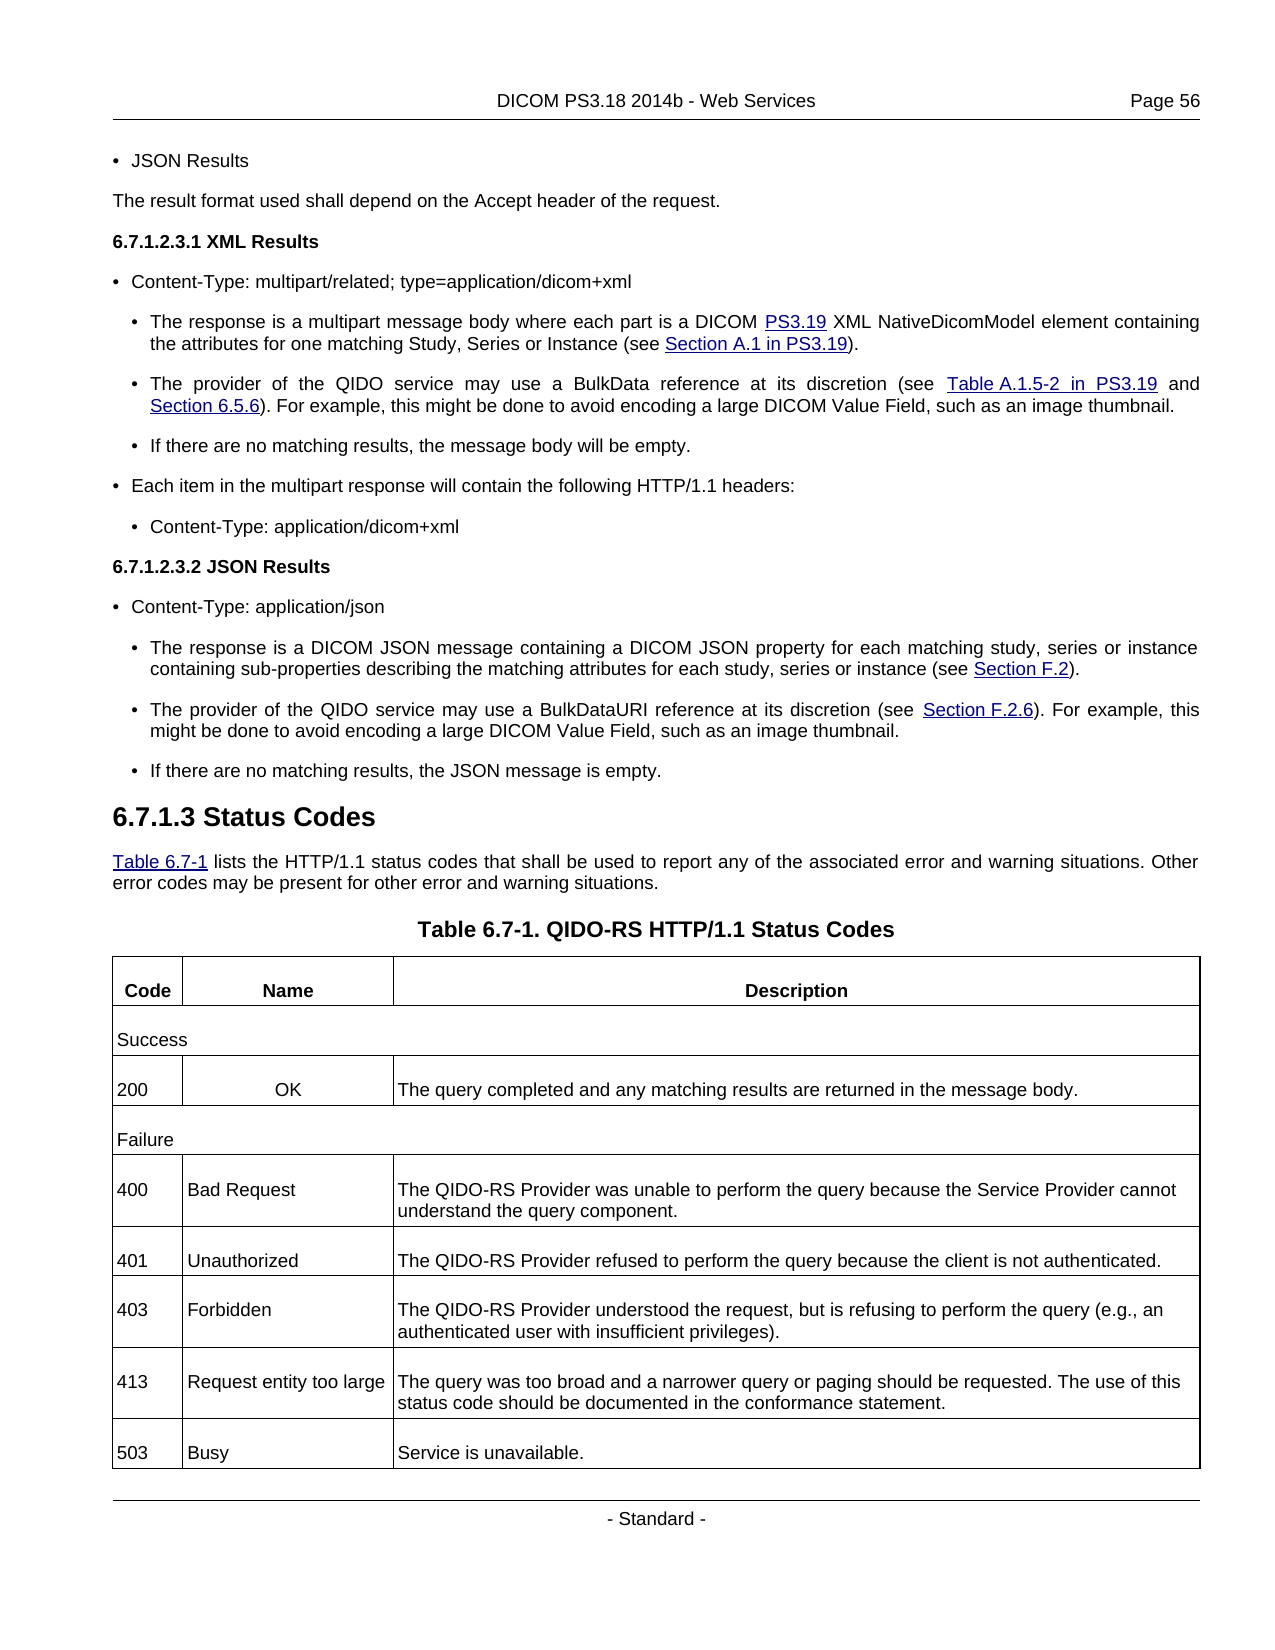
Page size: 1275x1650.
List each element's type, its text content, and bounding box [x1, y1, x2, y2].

table_header Code [113, 957, 182, 1005]
list Content-Type: application/json [112, 596, 1200, 618]
table_cell 403 [113, 1276, 182, 1347]
list Content-Type: multipart/related; type=application/dicom+xml [112, 271, 1200, 292]
list The provider of the QIDO service may use a BulkDataURI reference at its discretion (see Section F.2.6). For example, this might be done to avoid encoding a large DICOM Value Field, such as an image thumbnail. [131, 698, 1200, 742]
table_cell OK [183, 1056, 393, 1105]
text The result format used shall depend on the Accept header of the request. [112, 190, 1200, 212]
list Content-Type: application/dicom+xml [131, 516, 1200, 537]
table_cell The query was too broad and a narrower query or paging should be requested. The use of this status code should be documented in the conformance statement. [394, 1348, 1199, 1418]
text 6.7.1.2.3.1 XML Results [112, 231, 1200, 252]
table_cell The QIDO-RS Provider refused to perform the query because the client is not authenticated. [394, 1227, 1199, 1275]
list The response is a DICOM JSON message containing a DICOM JSON property for each matching study, series or instance containing sub-properties describing the matching attributes for each study, series or instance (see Section F.2). [131, 637, 1200, 680]
table_cell 400 [113, 1155, 182, 1226]
table_header Name [183, 957, 393, 1005]
list The response is a multipart message body where each part is a DICOM PS3.19 XML NativeDicomModel element containing the attributes for one matching Study, Series or Instance (see Section A.1 in PS3.19). [131, 311, 1200, 354]
text Table 6.7-1. QIDO-RS HTTP/1.1 Status Codes [112, 916, 1200, 942]
table_cell Bad Request [183, 1155, 393, 1226]
table_cell Service is unavailable. [394, 1419, 1199, 1467]
table_cell 401 [113, 1227, 182, 1275]
list Each item in the multipart response will contain the following HTTP/1.1 headers: [112, 475, 1200, 497]
table_cell Forbidden [183, 1276, 393, 1347]
table_cell Unauthorized [183, 1227, 393, 1275]
text 6.7.1.3 Status Codes [112, 801, 1200, 832]
table_cell Busy [183, 1419, 393, 1467]
table_cell The QIDO-RS Provider understood the request, but is refusing to perform the query (e.g., an authenticated user with insufficient privileges). [394, 1276, 1199, 1347]
table_cell 200 [113, 1056, 182, 1105]
list JSON Results [112, 150, 1200, 172]
list If there are no matching results, the JSON message is empty. [131, 760, 1200, 782]
table_cell Success [113, 1006, 1199, 1055]
table_cell Failure [113, 1106, 1199, 1154]
text Table 6.7-1 lists the HTTP/1.1 status codes that shall be used to report any of the associated error and warning situations. Other error codes may be present for other error and warning situations. [112, 851, 1200, 894]
list If there are no matching results, the message body will be empty. [131, 435, 1200, 457]
table_cell The QIDO-RS Provider was unable to perform the query because the Service Provider cannot understand the query component. [394, 1155, 1199, 1226]
table_cell 503 [113, 1419, 182, 1467]
table_cell 413 [113, 1348, 182, 1418]
table_cell Request entity too large [183, 1348, 393, 1418]
table_cell The query completed and any matching results are returned in the message body. [394, 1056, 1199, 1105]
table_header Description [394, 957, 1199, 1005]
text 6.7.1.2.3.2 JSON Results [112, 556, 1200, 577]
list The provider of the QIDO service may use a BulkData reference at its discretion (see Table A.1.5-2 in PS3.19 and Section 6.5.6). For example, this might be done to avoid encoding a large DICOM Value Field, such as an image thumbnail. [131, 373, 1200, 416]
